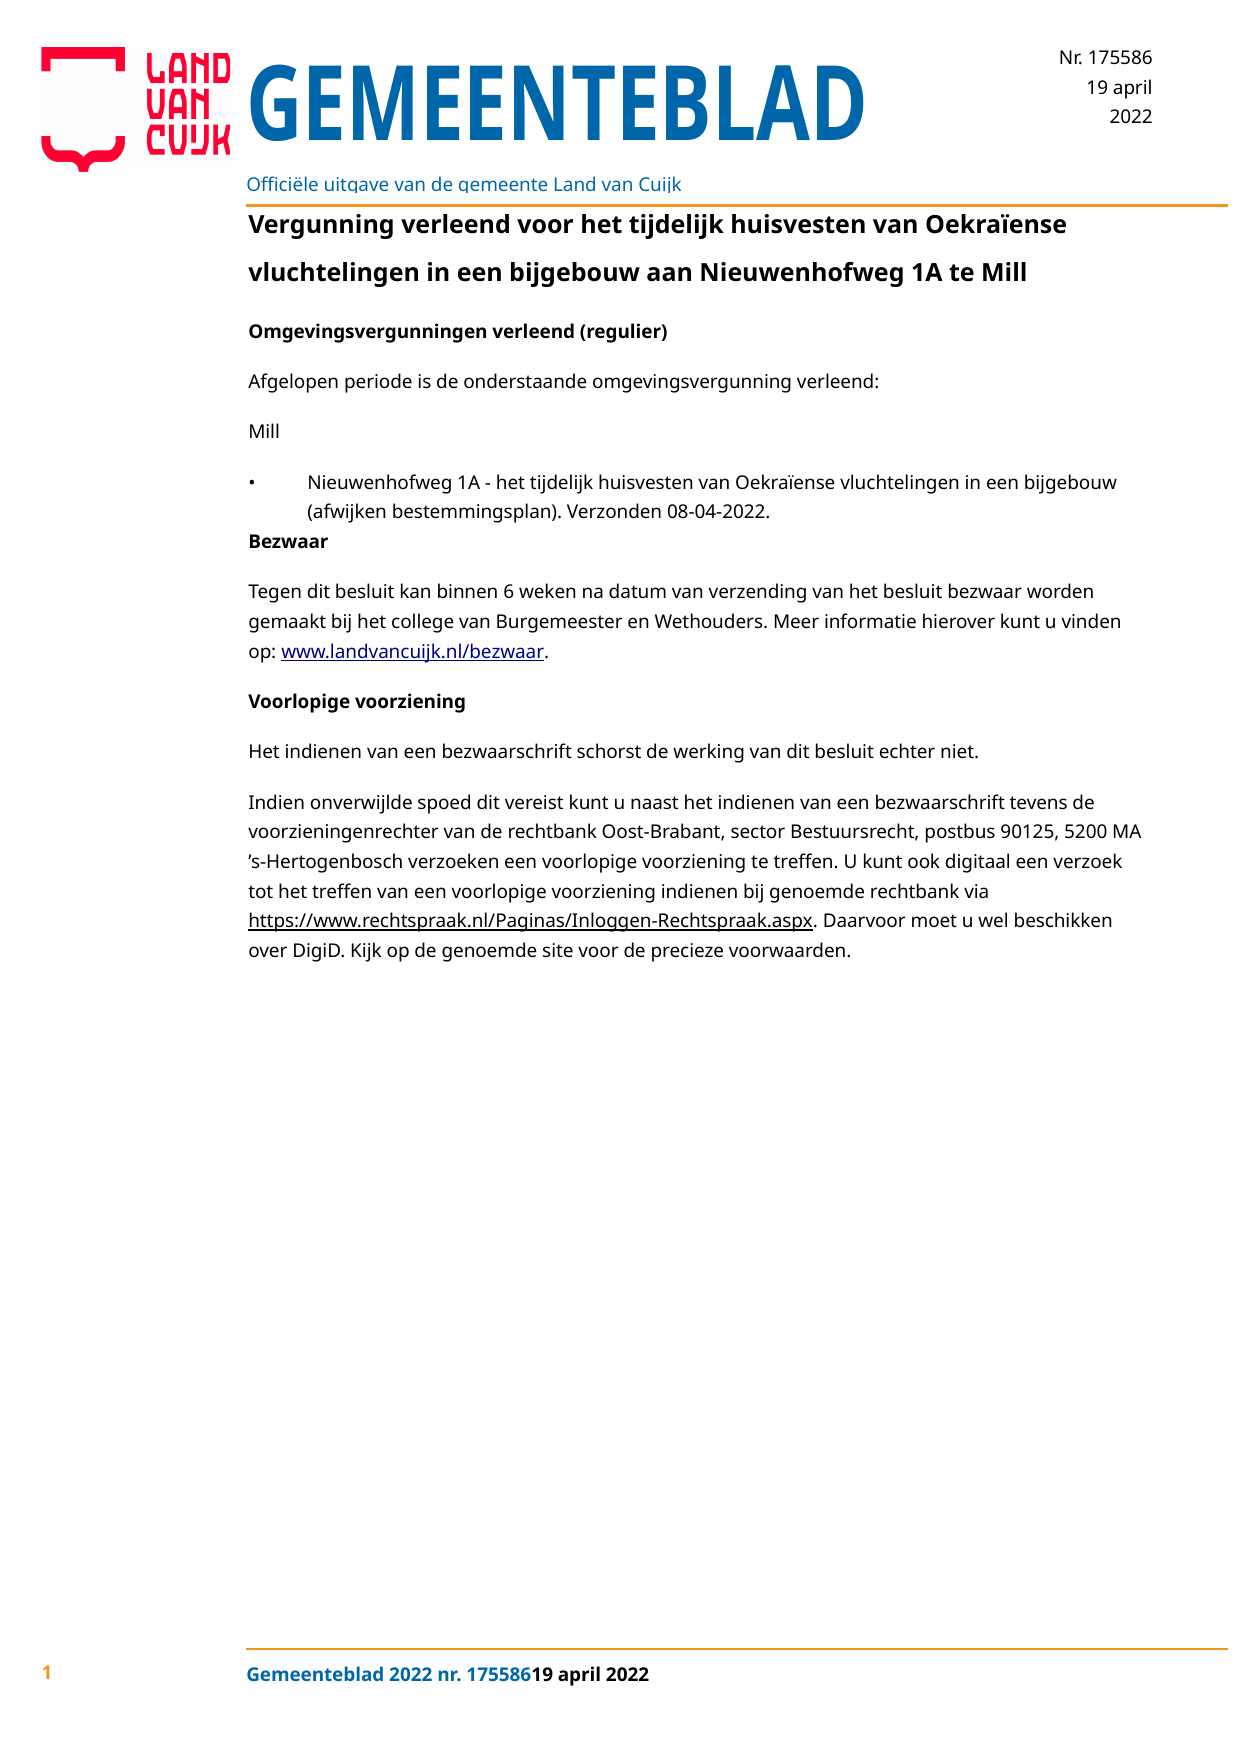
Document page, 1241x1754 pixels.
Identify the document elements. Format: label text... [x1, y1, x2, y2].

text Afgelopen periode is de onderstaande omgevingsvergunning verleend: [248, 368, 1152, 394]
text Indien onverwijlde spoed dit vereist kunt u naast het indienen van een bezwaarschrift tevens de voorzieningenrechter van de rechtbank Oost-Brabant, sector Bestuursrecht, postbus 90125, 5200 MA ’s-Hertogenbosch verzoeken een voorlopige voorziening te treffen. U kunt ook digitaal een verzoek tot het treffen van een voorlopige voorziening indienen bij genoemde rechtbank via https://www.rechtspraak.nl/Paginas/Inloggen-Rechtspraak.aspx. Daarvoor moet u wel beschikken over DigiD. Kijk op de genoemde site voor de precieze voorwaarden. [248, 789, 1152, 963]
text Voorlopige voorziening [248, 688, 1152, 714]
list Nieuwenhofweg 1A - het tijdelijk huisvesten van Oekraïense vluchtelingen in een bijgebouw (afwijken bestemmingsplan). Verzonden 08-04-2022. [248, 469, 1152, 524]
text Mill [248, 419, 1152, 444]
text Tegen dit besluit kan binnen 6 weken na datum van verzending van het besluit bezwaar worden gemaakt bij het college van Burgemeester en Wethouders. Meer informatie hierover kunt u vinden op: www.landvancuijk.nl/bezwaar. [248, 579, 1152, 664]
text Het indienen van een bezwaarschrift schorst de werking van dit besluit echter niet. [248, 739, 1152, 764]
picture [41, 47, 231, 172]
text Bezwaar [248, 528, 1152, 554]
text Vergunning verleend voor het tijdelijk huisvesten van Oekraïense vluchtelingen in een bijgebouw aan Nieuwenhofweg 1A te Mill [248, 207, 1152, 288]
text Omgevingsvergunningen verleend (regulier) [248, 318, 1152, 344]
